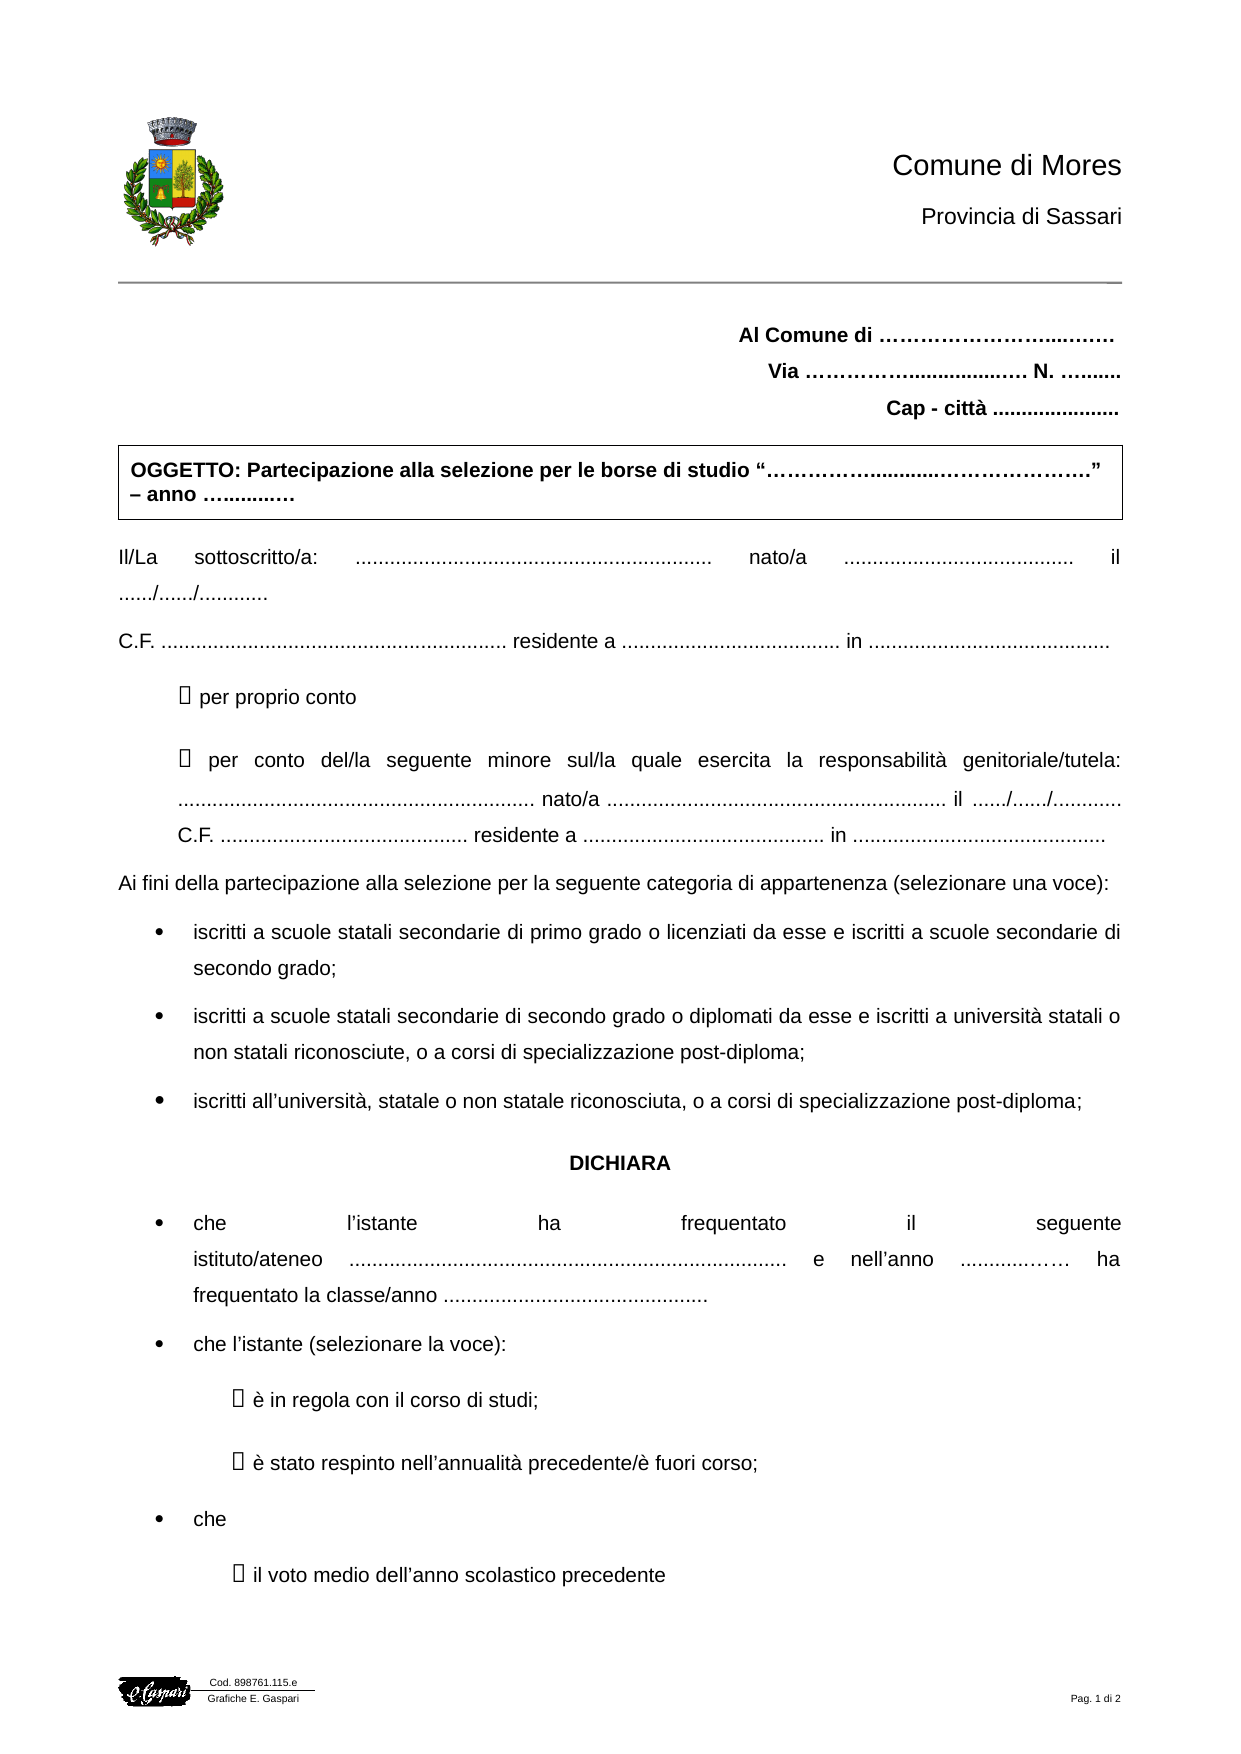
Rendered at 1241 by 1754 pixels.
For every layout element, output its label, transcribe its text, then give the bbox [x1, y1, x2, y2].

text Al Comune di ……………………....….… [235, 323, 1122, 347]
picture [117, 1675, 191, 1707]
text C.F. ............................................................ residente a ...................................... in .......................................... [118, 629, 1122, 653]
list  è stato respinto nell’annualità precedente/è fuori corso; [231, 1444, 1122, 1478]
list che [156, 1507, 1122, 1531]
list iscritti a scuole statali secondarie di primo grado o licenziati da esse e iscritti a scuole secondarie di secondo grado; [156, 920, 1122, 980]
text  per conto del/la seguente minore sul/la quale esercita la responsabilità genitoriale/tutela: .............................................................. nato/a ........................................................... il ....../....../............ C.F. ........................................... residente a .......................................... in ............................................ [177, 741, 1122, 847]
text Provincia di Sassari [224, 203, 1122, 229]
text  è in regola con il corso di studi; [231, 1380, 1122, 1414]
list che l’istante ha frequentato il seguente istituto/ateneo ............................................................................ e nell’anno ............…… ha frequentato la classe/anno .............................................. [156, 1211, 1122, 1307]
list iscritti all’università, statale o non statale riconosciuta, o a corsi di specializzazione post-diploma; [156, 1089, 1122, 1113]
text  per proprio conto [177, 677, 1122, 711]
list che l’istante (selezionare la voce): [156, 1332, 1122, 1356]
text Ai fini della partecipazione alla selezione per la seguente categoria di appartenenza (selezionare una voce): [118, 871, 1122, 895]
text Il/La sottoscritto/a: .............................................................. nato/a ........................................ il ....../....../............ [118, 544, 1122, 604]
text Via ……………................…. N. …....... [235, 359, 1122, 383]
text Comune di Mores [224, 148, 1122, 181]
text DICHIARA [118, 1150, 1122, 1174]
text Cap - città ...................... [235, 396, 1122, 419]
table_header OGGETTO: Partecipazione alla selezione per le borse di studio “……………............………………….” – anno ….........… [119, 446, 1122, 518]
list  il voto medio dell’anno scolastico precedente [231, 1556, 1122, 1590]
picture [122, 117, 224, 248]
list iscritti a scuole statali secondarie di secondo grado o diplomati da esse e iscritti a università statali o non statali riconosciute, o a corsi di specializzazione post-diploma; [156, 1004, 1122, 1064]
